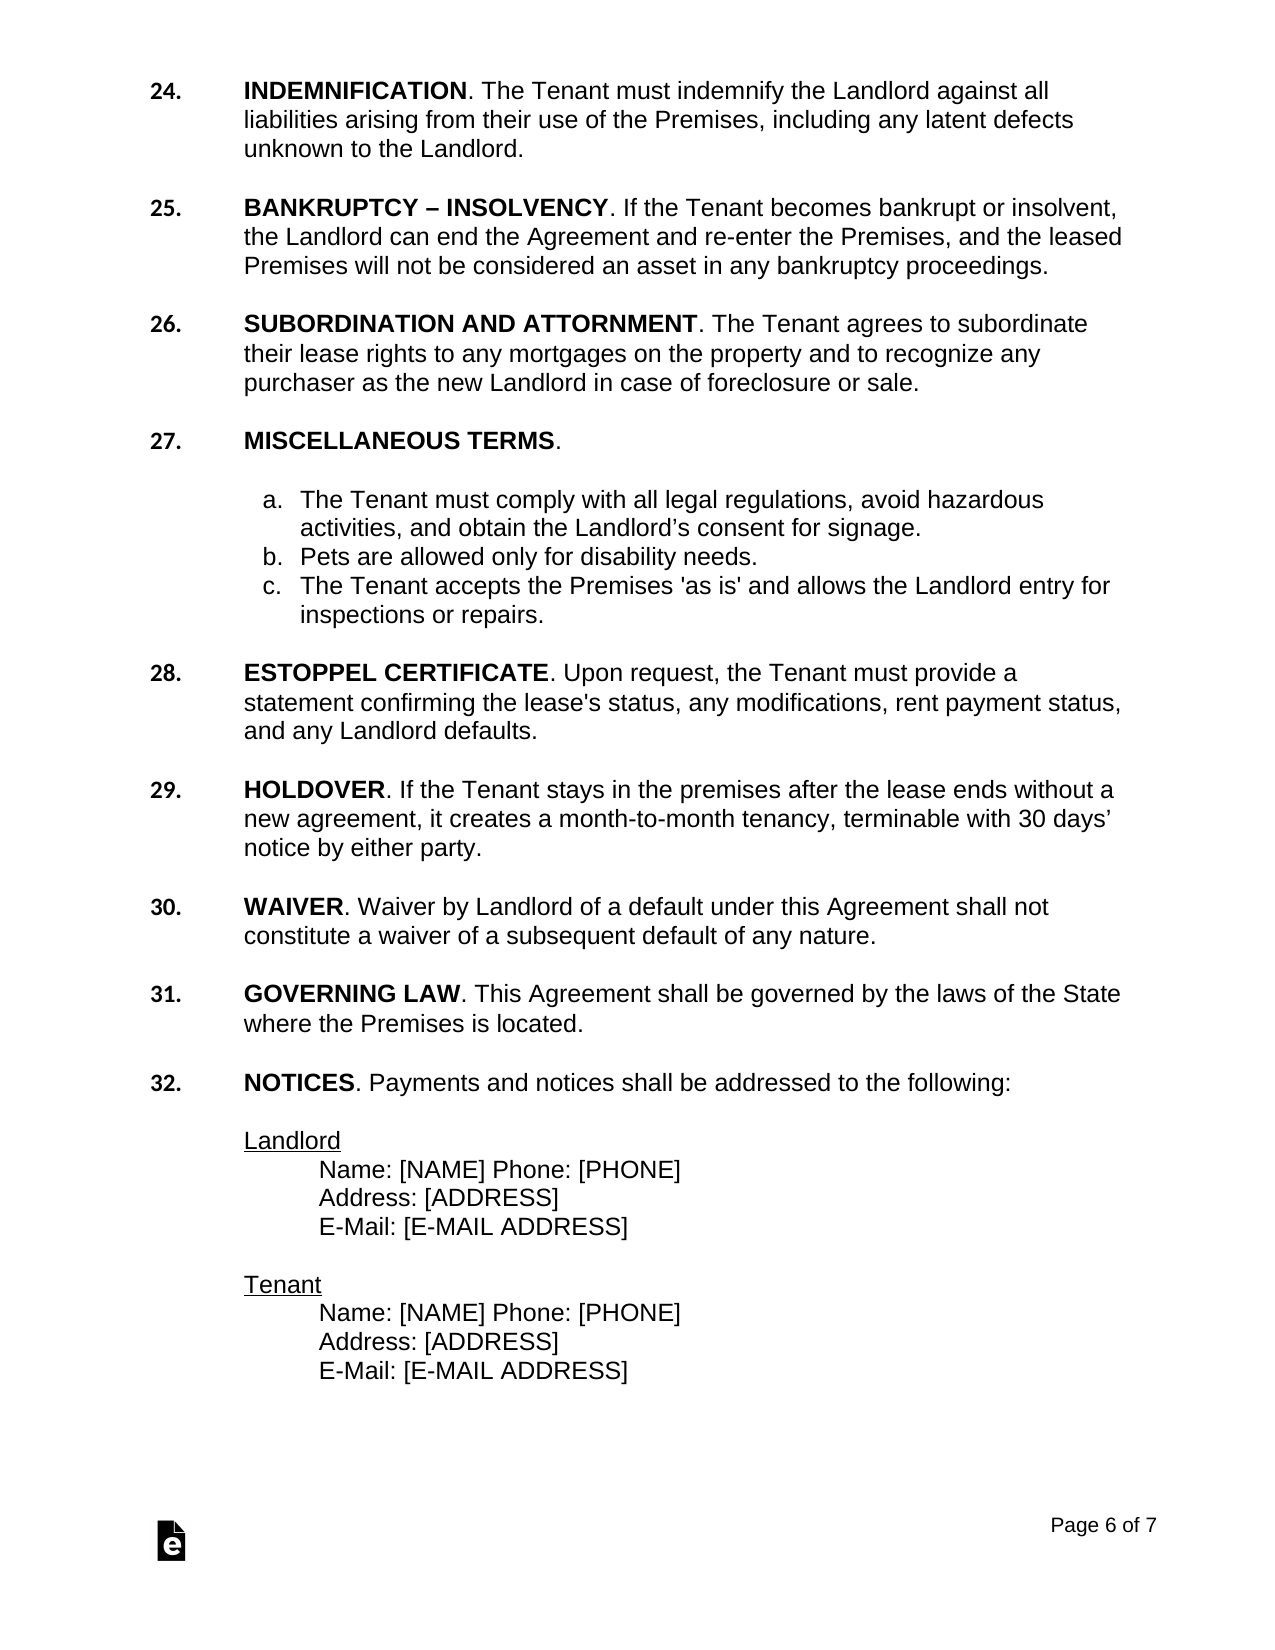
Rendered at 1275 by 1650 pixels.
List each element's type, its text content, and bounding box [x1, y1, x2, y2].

list WAIVER. Waiver by Landlord of a default under this Agreement shall not constitute a waiver of a subsequent default of any nature. [150, 891, 1125, 950]
list ESTOPPEL CERTIFICATE. Upon request, the Tenant must provide a statement confirming the lease's status, any modifications, rent payment status, and any Landlord defaults. [150, 657, 1125, 745]
list HOLDOVER. If the Tenant stays in the premises after the lease ends without a new agreement, it creates a month-to-month tenancy, terminable with 30 days’ notice by either party. [150, 774, 1125, 862]
text Name: [NAME] Phone: [PHONE] [319, 1298, 1125, 1327]
list NOTICES. Payments and notices shall be addressed to the following: [150, 1067, 1125, 1097]
list INDEMNIFICATION. The Tenant must indemnify the Landlord against all liabilities arising from their use of the Premises, including any latent defects unknown to the Landlord. [150, 75, 1125, 163]
text Address: [ADDRESS] [319, 1183, 1125, 1212]
list GOVERNING LAW. This Agreement shall be governed by the laws of the State where the Premises is located. [150, 979, 1125, 1038]
text E-Mail: [E-MAIL ADDRESS] [319, 1356, 1125, 1385]
text Name: [NAME] Phone: [PHONE] [319, 1155, 1125, 1183]
list The Tenant must comply with all legal regulations, avoid hazardous activities, and obtain the Landlord’s consent for signage. [262, 484, 1125, 542]
text Tenant [244, 1270, 1125, 1298]
list SUBORDINATION AND ATTORNMENT. The Tenant agrees to subordinate their lease rights to any mortgages on the property and to recognize any purchaser as the new Landlord in case of foreclosure or sale. [150, 308, 1125, 397]
list Pets are allowed only for disability needs. [262, 542, 1125, 571]
text E-Mail: [E-MAIL ADDRESS] [319, 1212, 1125, 1241]
text Landlord [244, 1126, 1125, 1155]
list The Tenant accepts the Premises 'as is' and allows the Landlord entry for inspections or repairs. [262, 571, 1125, 628]
list MISCELLANEOUS TERMS. [150, 425, 1125, 456]
list BANKRUPTCY – INSOLVENCY. If the Tenant becomes bankrupt or insolvent, the Landlord can end the Agreement and re-enter the Premises, and the leased Premises will not be considered an asset in any bankruptcy proceedings. [150, 192, 1125, 280]
text Address: [ADDRESS] [319, 1327, 1125, 1356]
